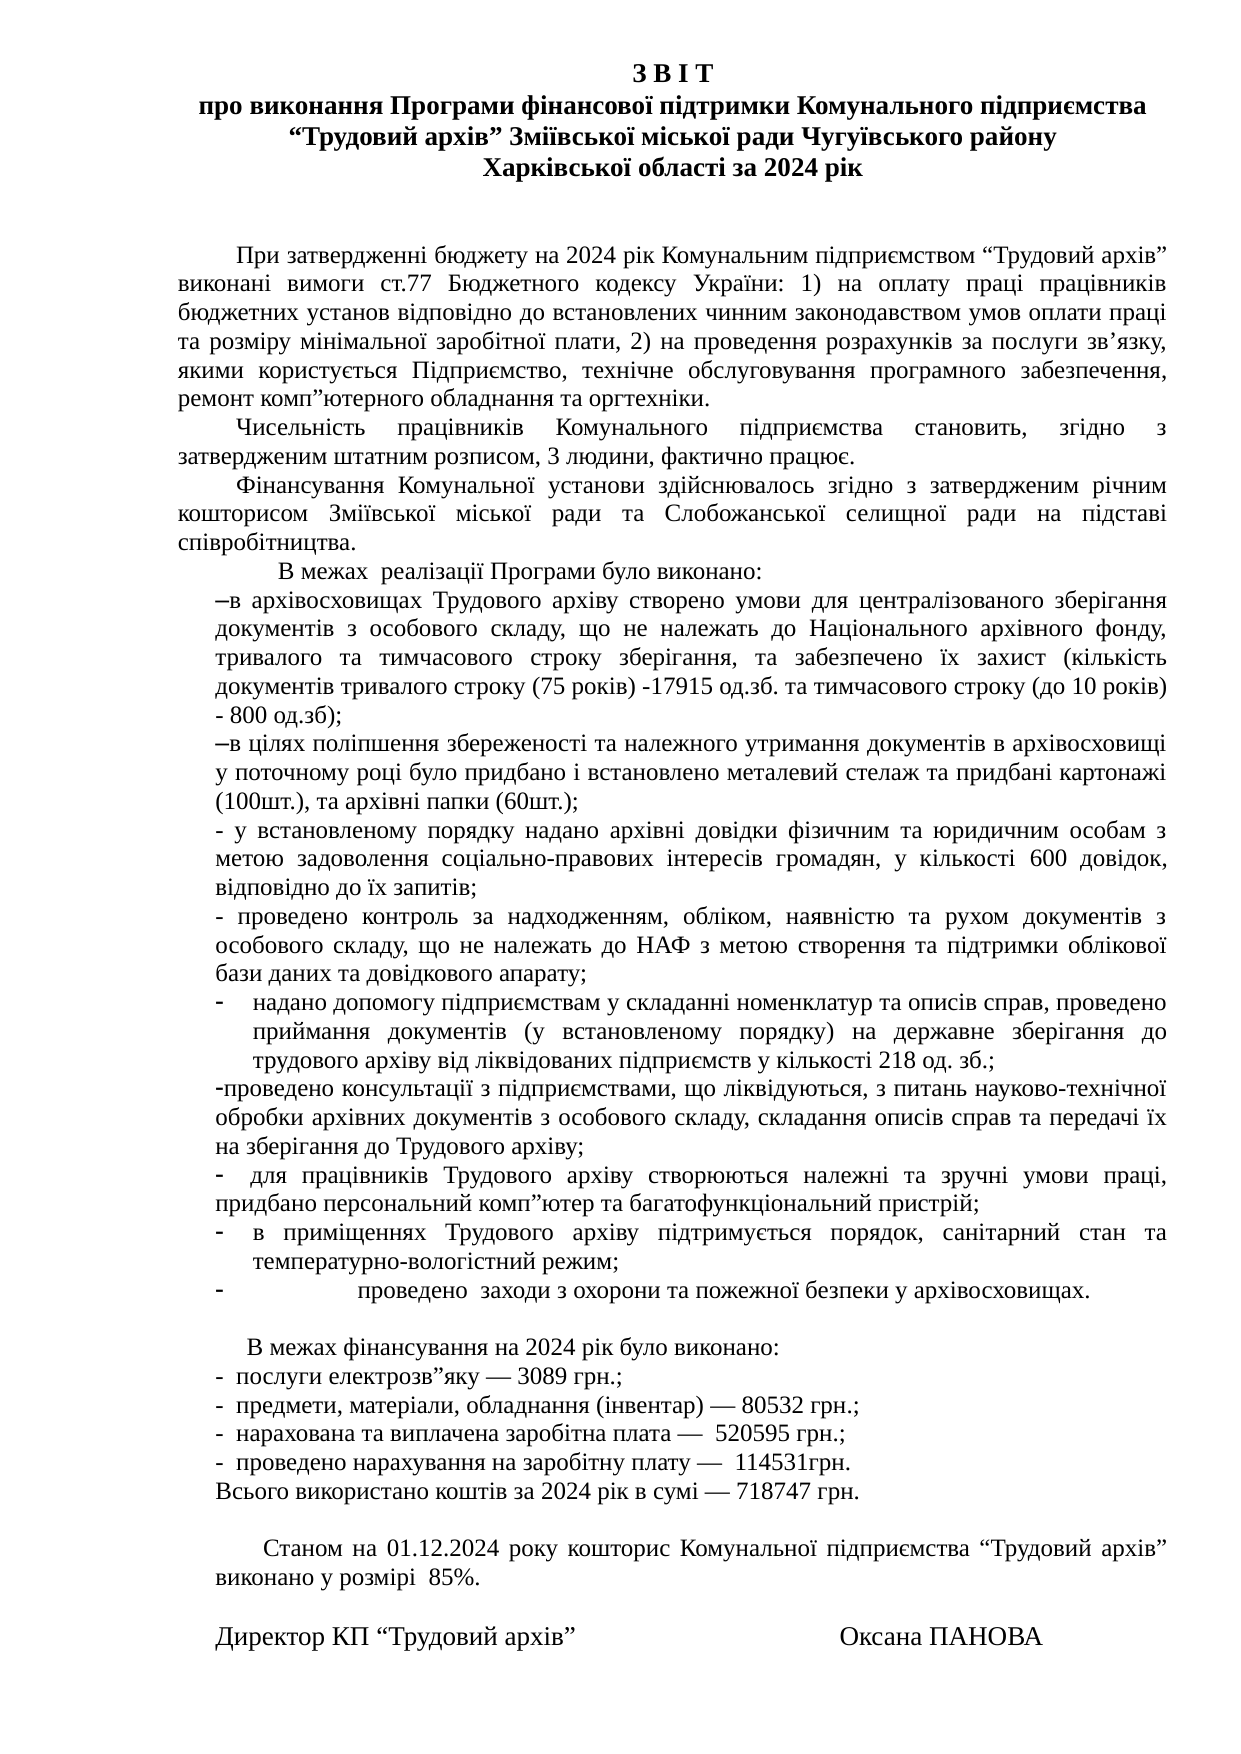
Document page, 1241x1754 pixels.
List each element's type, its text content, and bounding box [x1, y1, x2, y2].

text про виконання Програми фінансової підтримки Комунального підприємства “Трудовий архів” Зміївської міської ради Чугуївського району [178, 89, 1168, 151]
list в цілях поліпшення збереженості та належного утримання документів в архівосховищі у поточному році було придбано і встановлено металевий стелаж та придбані картонажі (100шт.), та архівні папки (60шт.); [215, 728, 1168, 815]
text Фінансування Комунальної установи здійснювалось згідно з затвердженим річним кошторисом Зміївської міської ради та Слобожанської селищної ради на підставі співробітництва. [178, 470, 1168, 556]
list для працівників Трудового архіву створюються належні та зручні умови праці, придбано персональний комп”ютер та багатофункціональний пристрій; [215, 1160, 1168, 1217]
text - послуги електрозв”яку — 3089 грн.; [215, 1361, 1168, 1390]
list надано допомогу підприємствам у складанні номенклатур та описів справ, проведено приймання документів (у встановленому порядку) на державне зберігання до трудового архіву від ліквідованих підприємств у кількості 218 од. зб.; [215, 987, 1168, 1073]
text Станом на 01.12.2024 року кошторис Комунальної підприємства “Трудовий архів” виконано у розмірі 85%. [215, 1533, 1168, 1591]
text Чисельність працівників Комунального підприємства становить, згідно з затвердженим штатним розписом, 3 людини, фактично працює. [178, 412, 1168, 470]
list в приміщеннях Трудового архіву підтримується порядок, санітарний стан та температурно-вологістний режим; [215, 1217, 1168, 1275]
text Всього використано коштів за 2024 рік в сумі — 718747 грн. [215, 1476, 1168, 1505]
text Директор КП “Трудовий архів” Оксана ПАНОВА [215, 1620, 1168, 1651]
text - нарахована та виплачена заробітна плата — 520595 грн.; [215, 1418, 1168, 1447]
text При затвердженні бюджету на 2024 рік Комунальним підприємством “Трудовий архів” виконані вимоги ст.77 Бюджетного кодексу України: 1) на оплату праці працівників бюджетних установ відповідно до встановлених чинним законодавством умов оплати праці та розміру мінімальної заробітної плати, 2) на проведення розрахунків за послуги зв’язку, якими користується Підприємство, технічне обслуговування програмного забезпечення, ремонт комп”ютерного обладнання та оргтехніки. [178, 240, 1168, 412]
list в архівосховищах Трудового архіву створено умови для централізованого зберігання документів з особового складу, що не належать до Національного архівного фонду, тривалого та тимчасового строку зберігання, та забезпечено їх захист (кількість документів тривалого строку (75 років) -17915 од.зб. та тимчасового строку (до 10 років) - 800 од.зб); [215, 585, 1168, 728]
text В межах фінансування на 2024 рік було виконано: [215, 1332, 1168, 1361]
text - предмети, матеріали, обладнання (інвентар) — 80532 грн.; [215, 1390, 1168, 1418]
text - проведено контроль за надходженням, обліком, наявністю та рухом документів з особового складу, що не належать до НАФ з метою створення та підтримки облікової бази даних та довідкового апарату; [215, 901, 1168, 987]
list проведено консультації з підприємствами, що ліквідуються, з питань науково-технічної обробки архівних документів з особового складу, складання описів справ та передачі їх на зберігання до Трудового архіву; [215, 1073, 1168, 1160]
text Харківської області за 2024 рік [178, 151, 1168, 182]
text З В І Т [178, 58, 1168, 89]
text В межах реалізації Програми було виконано: [215, 556, 1168, 585]
list проведено заходи з охорони та пожежної безпеки у архівосховищах. [215, 1275, 1168, 1303]
text - у встановленому порядку надано архівні довідки фізичним та юридичним особам з метою задоволення соціально-правових інтересів громадян, у кількості 600 довідок, відповідно до їх запитів; [215, 815, 1168, 901]
text - проведено нарахування на заробітну плату — 114531грн. [215, 1447, 1168, 1476]
